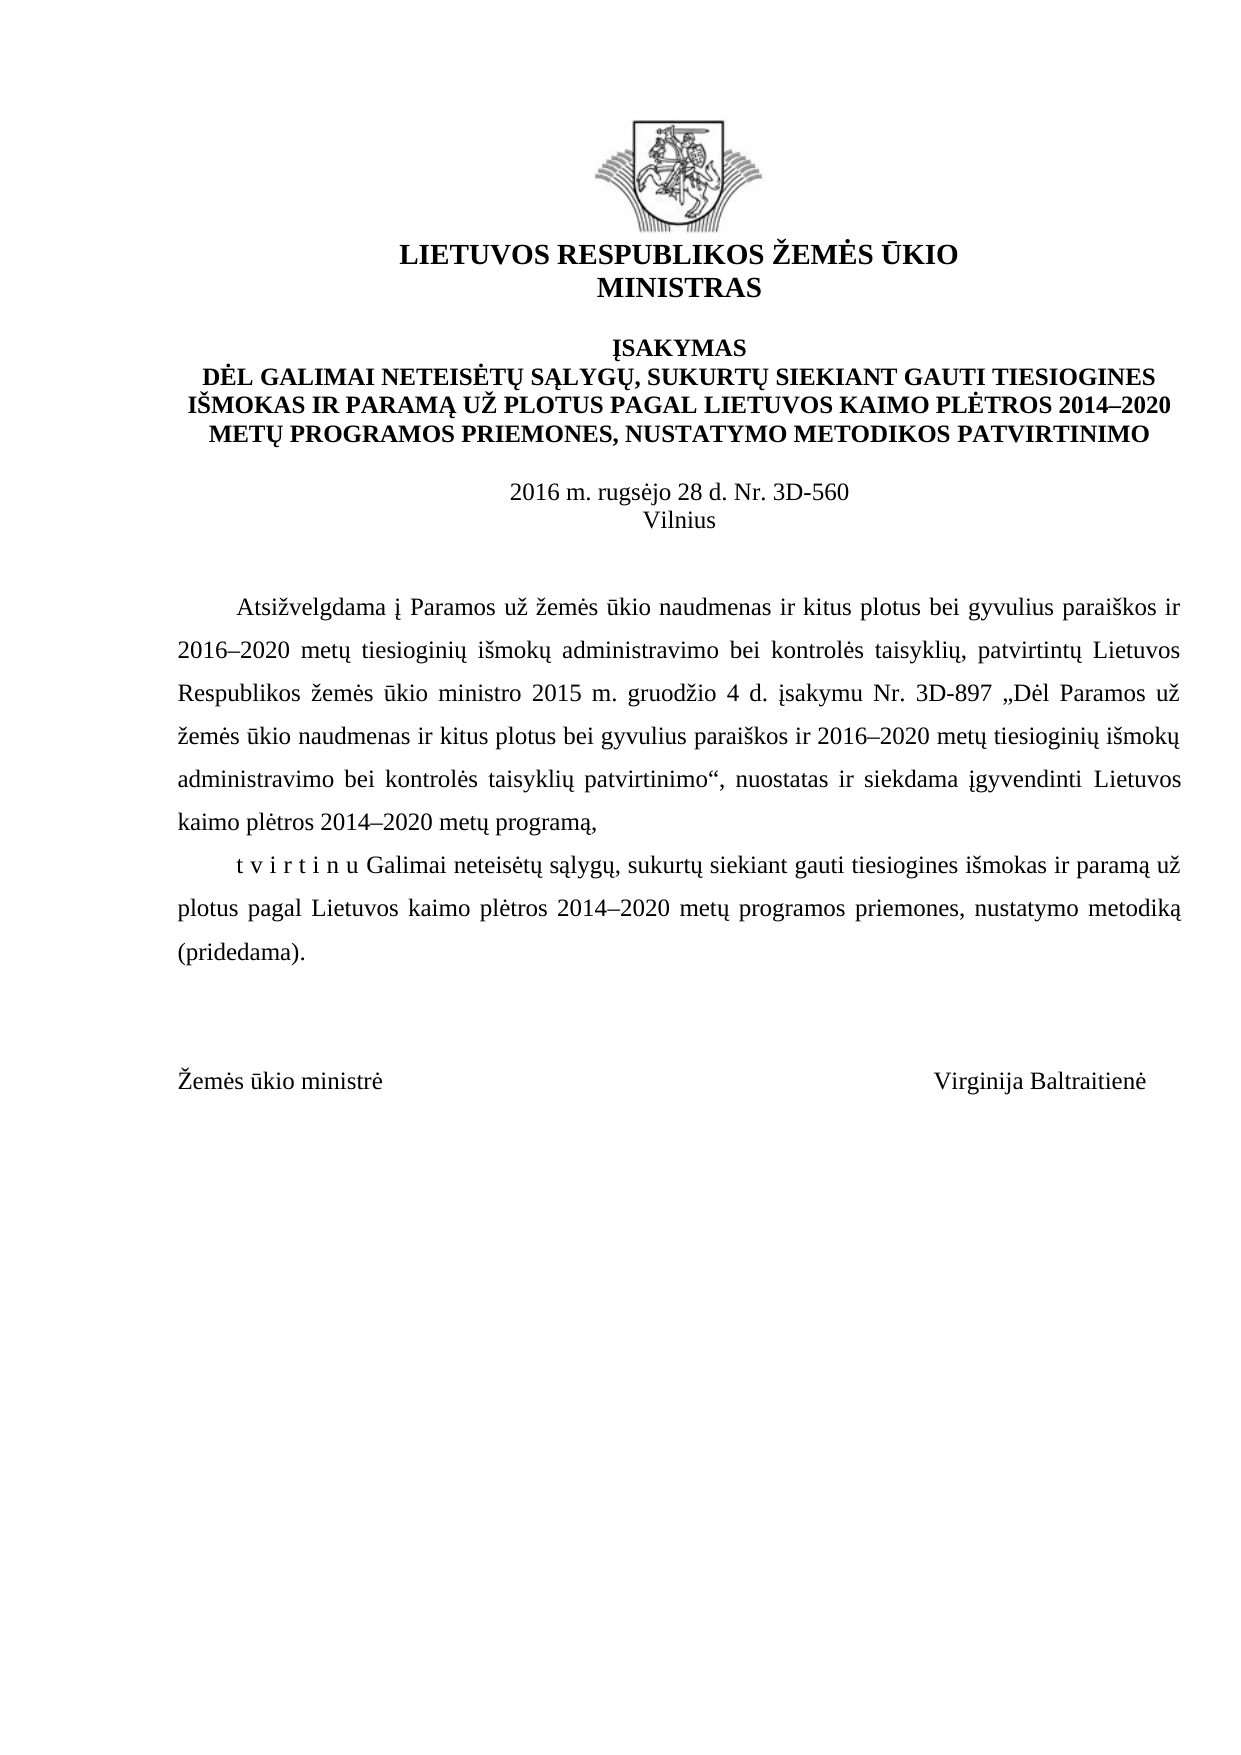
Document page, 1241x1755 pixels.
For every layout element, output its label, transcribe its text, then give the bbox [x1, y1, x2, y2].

text LIETUVOS RESPUBLIKOS ŽEMĖS ŪKIO [177, 237, 1181, 271]
text Vilnius [177, 505, 1181, 534]
text t v i r t i n u Galimai neteisėtų sąlygų, sukurtų siekiant gauti tiesiogines išmokas ir paramą už plotus pagal Lietuvos kaimo plėtros 2014–2020 metų programos priemones, nustatymo metodiką (pridedama). [177, 850, 1181, 965]
text MINISTRAS [177, 271, 1181, 304]
text ĮSAKYMAS [177, 333, 1181, 362]
text 2016 m. rugsėjo 28 d. Nr. 3D-560 [177, 477, 1181, 505]
text Žemės ūkio ministrė Virginija Baltraitienė [177, 1066, 1181, 1095]
text DĖL GALIMAI NETEISĖTŲ SĄLYGŲ, SUKURTŲ SIEKIANT GAUTI TIESIOGINES IŠMOKAS IR PARAMĄ UŽ PLOTUS PAGAL LIETUVOS KAIMO PLĖTROS 2014–2020 METŲ PROGRAMOS PRIEMONES, NUSTATYMO METODIKOS PATVIRTINIMO [177, 362, 1181, 448]
text Atsižvelgdama į Paramos už žemės ūkio naudmenas ir kitus plotus bei gyvulius paraiškos ir 2016–2020 metų tiesioginių išmokų administravimo bei kontrolės taisyklių, patvirtintų Lietuvos Respublikos žemės ūkio ministro 2015 m. gruodžio 4 d. įsakymu Nr. 3D-897 „Dėl Paramos už žemės ūkio naudmenas ir kitus plotus bei gyvulius paraiškos ir 2016–2020 metų tiesioginių išmokų administravimo bei kontrolės taisyklių patvirtinimo“, nuostatas ir siekdama įgyvendinti Lietuvos kaimo plėtros 2014–2020 metų programą, [177, 592, 1181, 836]
